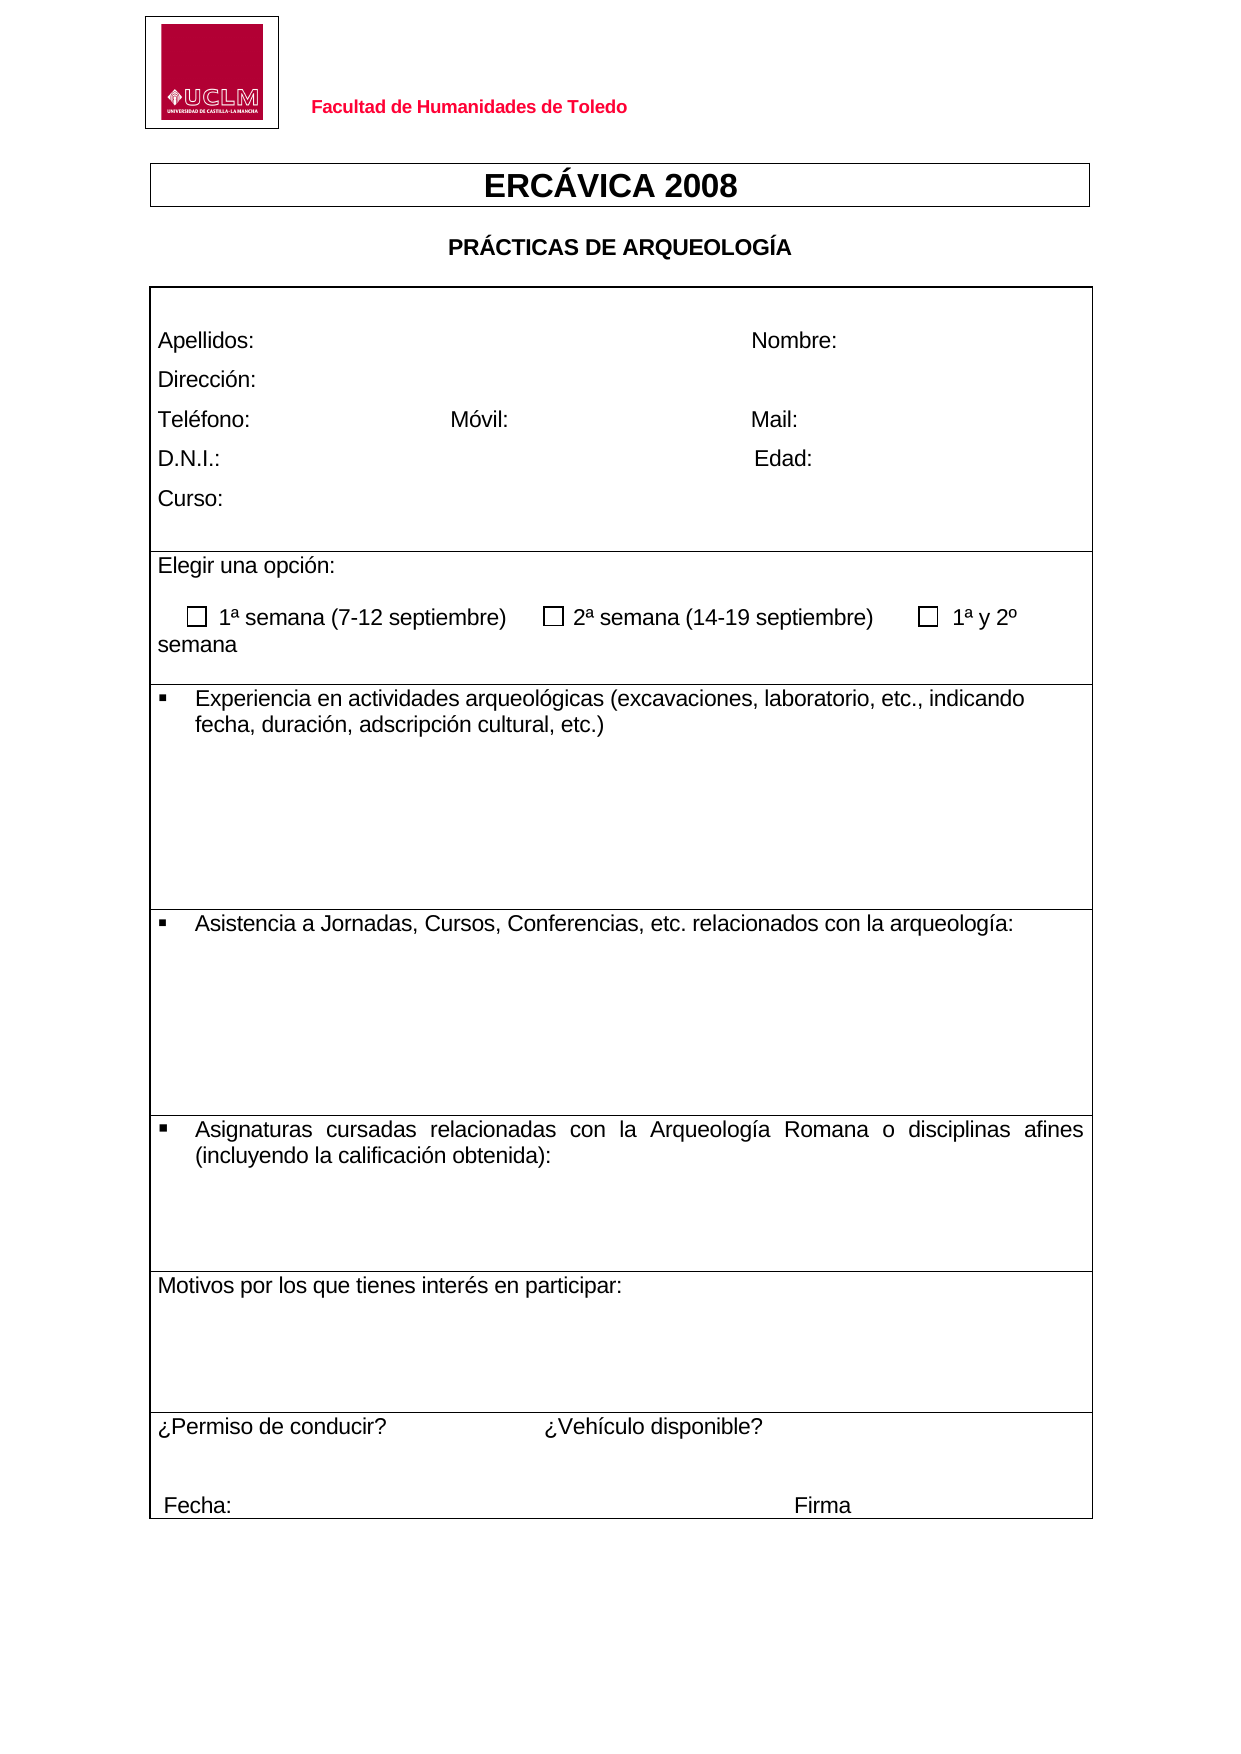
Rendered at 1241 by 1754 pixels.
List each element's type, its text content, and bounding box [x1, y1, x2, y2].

table_header Facultad de Humanidades de Toledo [282, 16, 1087, 134]
table_header [143, 16, 282, 134]
picture [161, 24, 263, 120]
table_header Apellidos: Nombre: Dirección: Teléfono: Móvil: Mail: D.N.I.: Edad: Curso: [151, 288, 1092, 551]
table_cell Asistencia a Jornadas, Cursos, Conferencias, etc. relacionados con la arqueología: [151, 910, 1092, 1114]
table_header [146, 17, 278, 128]
text ERCÁVICA 2008 [151, 164, 1089, 206]
table_cell Elegir una opción: 1ª semana (7-12 septiembre) 2ª semana (14-19 septiembre) 1ª y 2º semana [151, 552, 1092, 683]
table_cell ¿Permiso de conducir? ¿Vehículo disponible? Fecha: Firma [151, 1413, 1092, 1518]
table_cell Experiencia en actividades arqueológicas (excavaciones, laboratorio, etc., indicando fecha, duración, adscripción cultural, etc.) [151, 685, 1092, 909]
text PRÁCTICAS DE ARQUEOLOGÍA [150, 234, 1090, 260]
table_cell Asignaturas cursadas relacionadas con la Arqueología Romana o disciplinas afines (incluyendo la calificación obtenida): [151, 1116, 1092, 1271]
table_cell Motivos por los que tienes interés en participar: [151, 1272, 1092, 1412]
